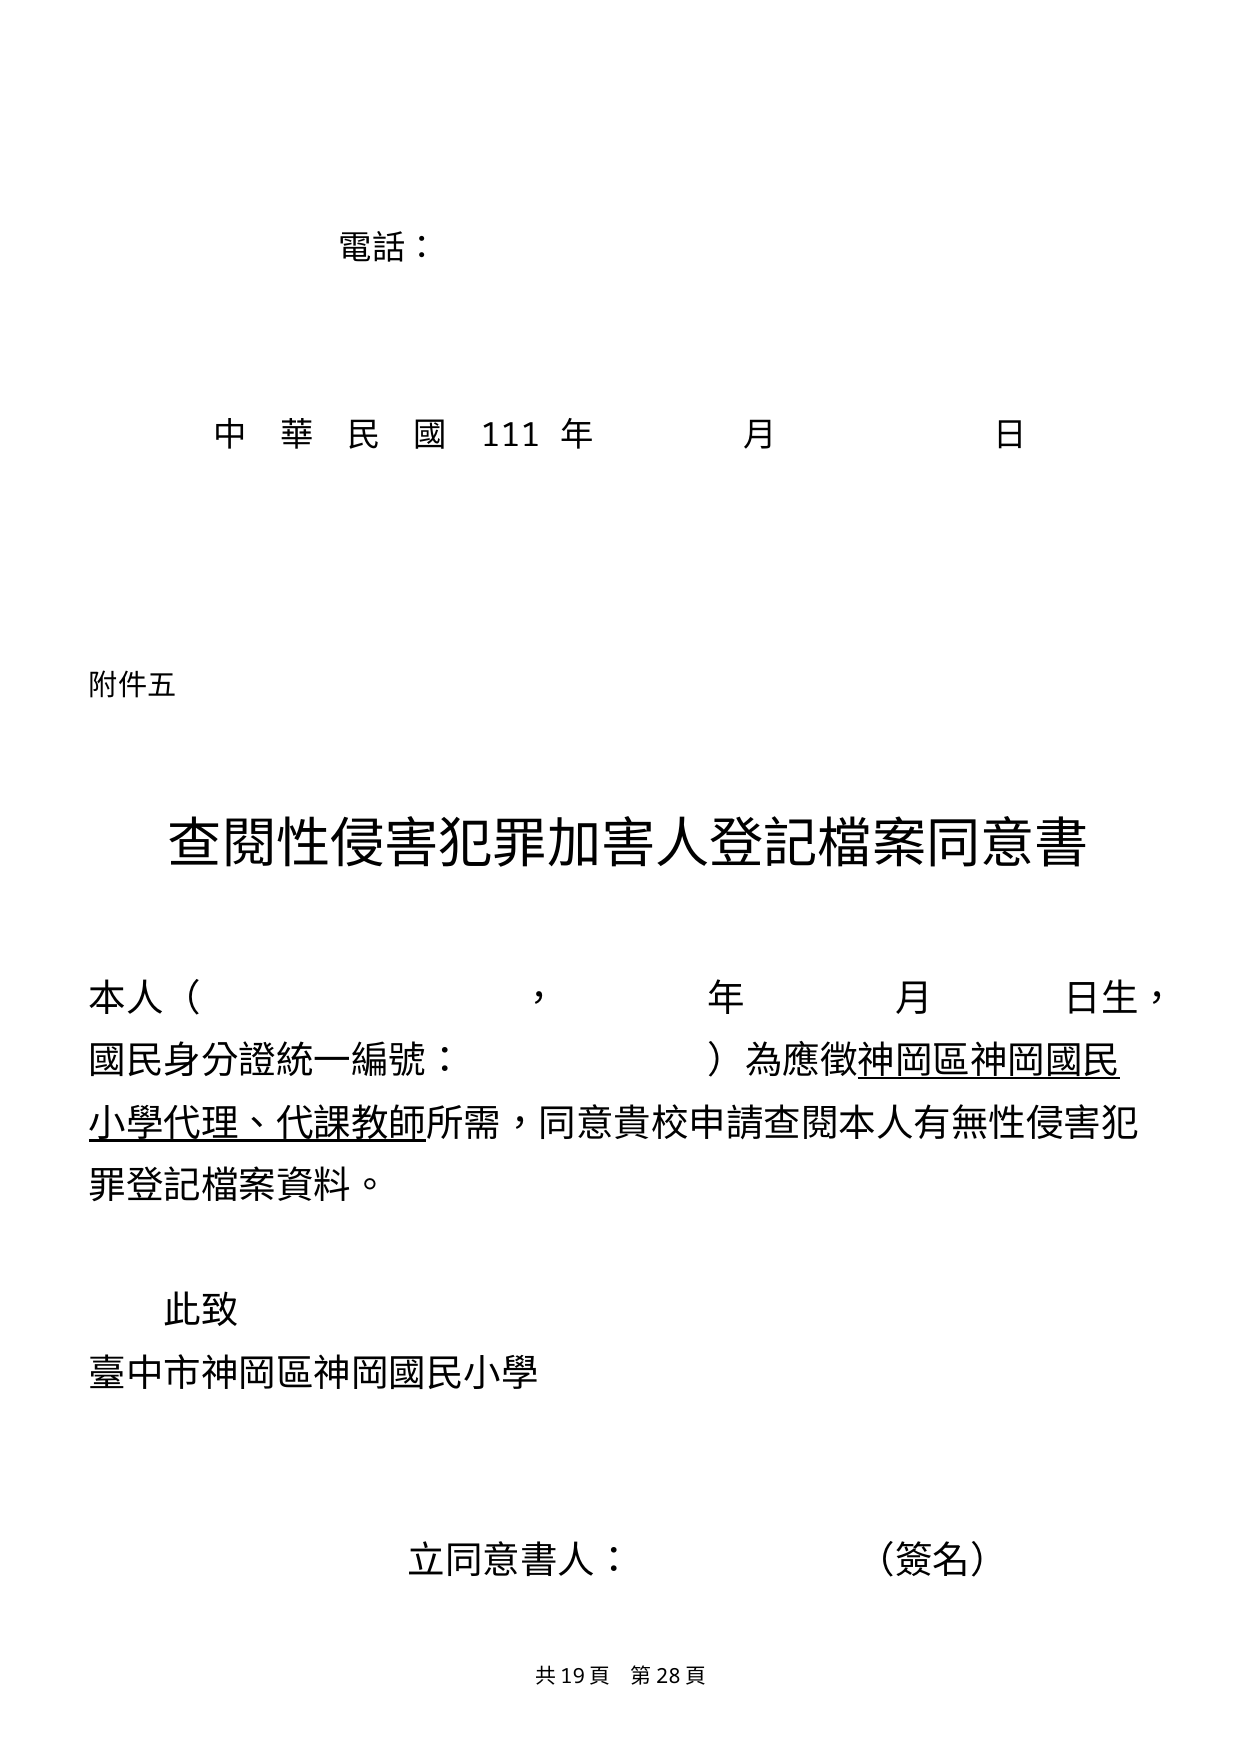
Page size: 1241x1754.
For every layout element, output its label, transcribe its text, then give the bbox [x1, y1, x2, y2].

text 本人（ ， 年 月 日生，國民身分證統一編號： ）為應徵神岡區神岡國民小學代理、代課教師所需，同意貴校申請查閱本人有無性侵害犯罪登記檔案資料。 [89, 953, 1152, 1203]
text 此致 [89, 1266, 1152, 1328]
text 臺中市神岡區神岡國民小學 [89, 1328, 1152, 1391]
text 電話： [89, 203, 1152, 266]
text 查閱性侵害犯罪加害人登記檔案同意書 [89, 766, 1168, 891]
text 附件五 [89, 641, 1152, 703]
text 中 華 民 國 111 年 月 日 [89, 391, 1152, 453]
text 立同意書人： （簽名） [89, 1516, 1152, 1578]
